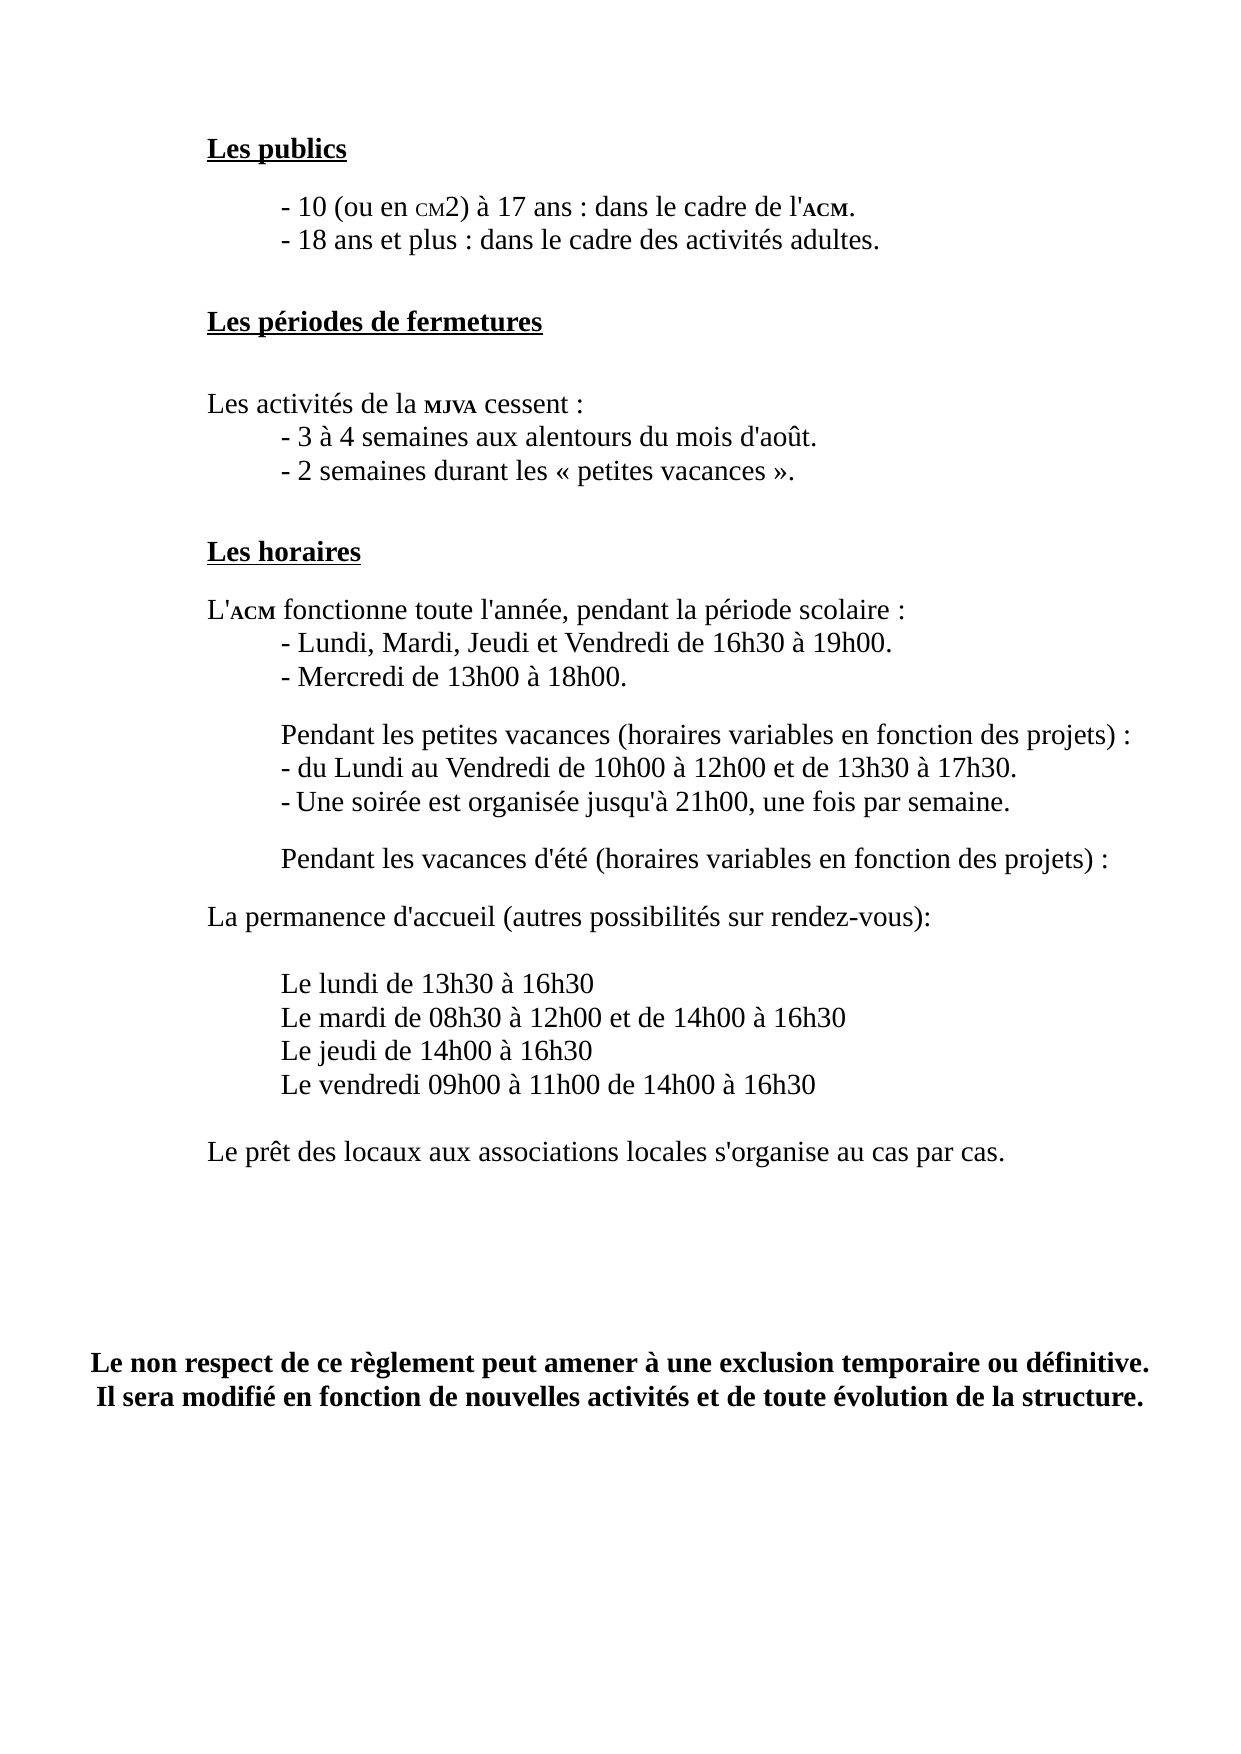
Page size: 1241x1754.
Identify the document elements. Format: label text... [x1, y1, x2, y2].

text - Une soirée est organisée jusqu'à 21h00, une fois par semaine. [59, 784, 1181, 817]
text - du Lundi au Vendredi de 10h00 à 12h00 et de 13h30 à 17h30. [59, 750, 1181, 784]
text - 18 ans et plus : dans le cadre des activités adultes. [59, 222, 1181, 256]
text - 10 (ou en cm2) à 17 ans : dans le cadre de l'acm. [59, 189, 1181, 222]
text Les publics [59, 131, 1181, 165]
text Le lundi de 13h30 à 16h30 [59, 966, 1181, 1000]
text Pendant les vacances d'été (horaires variables en fonction des projets) : [59, 841, 1181, 875]
text Les horaires [59, 534, 1181, 568]
text - 2 semaines durant les « petites vacances ». [59, 453, 1181, 486]
text Le jeudi de 14h00 à 16h30 [59, 1033, 1181, 1067]
text Le vendredi 09h00 à 11h00 de 14h00 à 16h30 [59, 1067, 1181, 1100]
text Pendant les petites vacances (horaires variables en fonction des projets) : [59, 717, 1181, 750]
text L'acm fonctionne toute l'année, pendant la période scolaire : [59, 592, 1181, 626]
text - Lundi, Mardi, Jeudi et Vendredi de 16h30 à 19h00. [59, 626, 1181, 659]
text Le mardi de 08h30 à 12h00 et de 14h00 à 16h30 [59, 1000, 1181, 1033]
text - 3 à 4 semaines aux alentours du mois d'août. [59, 419, 1181, 453]
text Les périodes de fermetures [59, 304, 1181, 338]
text Les activités de la mjva cessent : [59, 386, 1181, 419]
text Le non respect de ce règlement peut amener à une exclusion temporaire ou définitive. [59, 1345, 1181, 1379]
text - Mercredi de 13h00 à 18h00. [59, 659, 1181, 693]
text Le prêt des locaux aux associations locales s'organise au cas par cas. [59, 1134, 1181, 1167]
text La permanence d'accueil (autres possibilités sur rendez-vous): [59, 899, 1181, 933]
text Il sera modifié en fonction de nouvelles activités et de toute évolution de la structure. [59, 1379, 1181, 1412]
